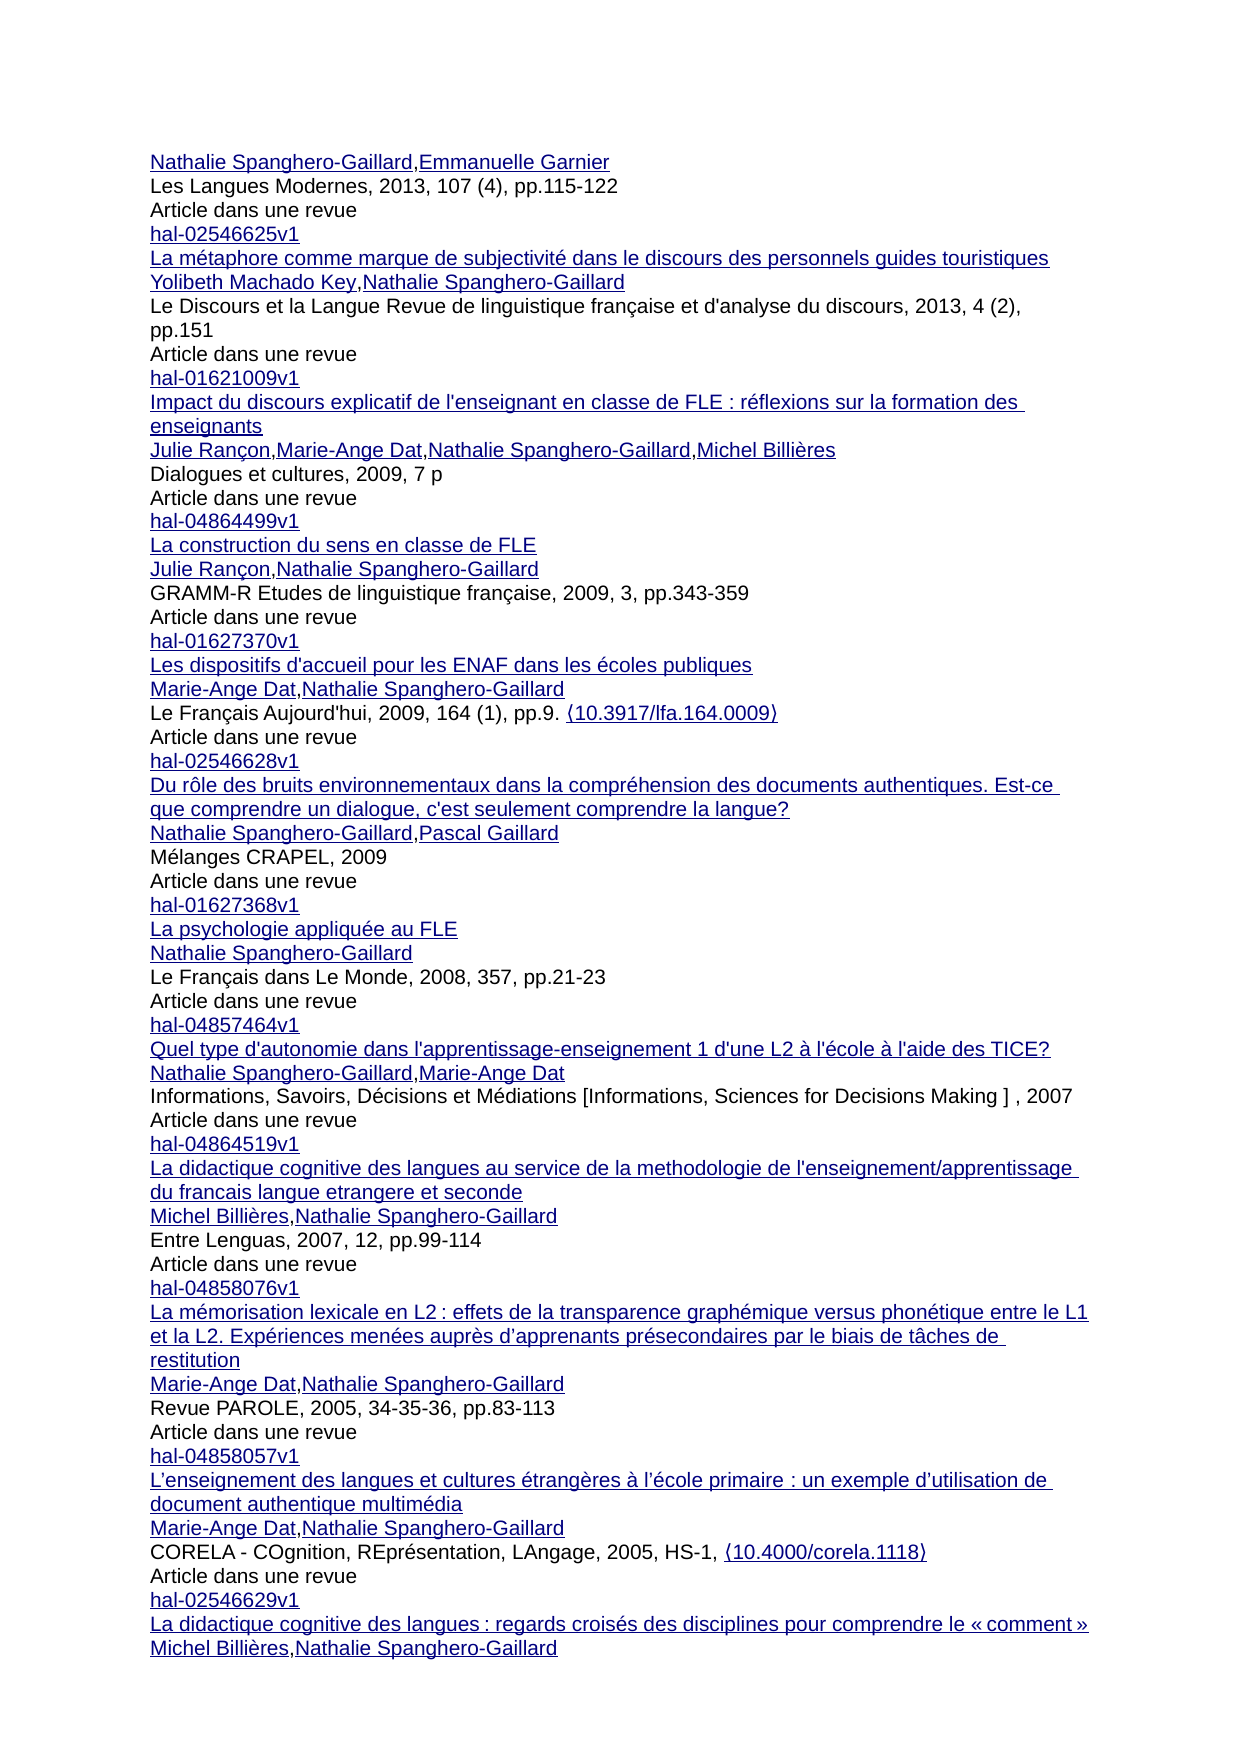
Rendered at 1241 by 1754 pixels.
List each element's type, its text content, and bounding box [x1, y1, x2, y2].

table_cell La construction du sens en classe de FLE Julie Rançon,Nathalie Spanghero-Gaillard GRAMM-R Etudes de linguistique française, 2009, 3, pp.343-359 Article dans une revue hal-01627370v1 [150, 533, 1090, 653]
table_cell Les dispositifs d'accueil pour les ENAF dans les écoles publiques Marie-Ange Dat,Nathalie Spanghero-Gaillard Le Français Aujourd'hui, 2009, 164 (1), pp.9. ⟨10.3917/lfa.164.0009⟩ Article dans une revue hal-02546628v1 [150, 653, 1090, 773]
table_cell La didactique cognitive des langues au service de la methodologie de l'enseignement/apprentissage du francais langue etrangere et seconde Michel Billières,Nathalie Spanghero-Gaillard Entre Lenguas, 2007, 12, pp.99-114 Article dans une revue hal-04858076v1 [150, 1156, 1090, 1300]
table_cell Quel type d'autonomie dans l'apprentissage-enseignement 1 d'une L2 à l'école à l'aide des TICE? Nathalie Spanghero-Gaillard,Marie-Ange Dat Informations, Savoirs, Décisions et Médiations [Informations, Sciences for Decisions Making ] , 2007 Article dans une revue hal-04864519v1 [150, 1036, 1090, 1156]
table_cell La didactique cognitive des langues : regards croisés des disciplines pour comprendre le « comment » Michel Billières,Nathalie Spanghero-Gaillard [150, 1611, 1090, 1659]
table_cell L’enseignement des langues et cultures étrangères à l’école primaire : un exemple d’utilisation de document authentique multimédia Marie-Ange Dat,Nathalie Spanghero-Gaillard CORELA - COgnition, REprésentation, LAngage, 2005, HS-1, ⟨10.4000/corela.1118⟩ Article dans une revue hal-02546629v1 [150, 1468, 1090, 1611]
table_cell Du rôle des bruits environnementaux dans la compréhension des documents authentiques. Est-ce que comprendre un dialogue, c'est seulement comprendre la langue? Nathalie Spanghero-Gaillard,Pascal Gaillard Mélanges CRAPEL, 2009 Article dans une revue hal-01627368v1 [150, 773, 1090, 917]
table_cell La psychologie appliquée au FLE Nathalie Spanghero-Gaillard Le Français dans Le Monde, 2008, 357, pp.21-23 Article dans une revue hal-04857464v1 [150, 917, 1090, 1036]
table_cell La mémorisation lexicale en L2 : effets de la transparence graphémique versus phonétique entre le L1 et la L2. Expériences menées auprès d’apprenants présecondaires par le biais de tâches de restitution Marie-Ange Dat,Nathalie Spanghero-Gaillard Revue PAROLE, 2005, 34-35-36, pp.83-113 Article dans une revue hal-04858057v1 [150, 1300, 1090, 1468]
table_cell La métaphore comme marque de subjectivité dans le discours des personnels guides touristiques Yolibeth Machado Key,Nathalie Spanghero-Gaillard Le Discours et la Langue Revue de linguistique française et d'analyse du discours, 2013, 4 (2), pp.151 Article dans une revue hal-01621009v1 [150, 246, 1090, 389]
table_cell Impact du discours explicatif de l'enseignant en classe de FLE : réflexions sur la formation des enseignants Julie Rançon,Marie-Ange Dat,Nathalie Spanghero-Gaillard,Michel Billières Dialogues et cultures, 2009, 7 p Article dans une revue hal-04864499v1 [150, 390, 1090, 533]
table_cell Nathalie Spanghero-Gaillard,Emmanuelle Garnier Les Langues Modernes, 2013, 107 (4), pp.115-122 Article dans une revue hal-02546625v1 [150, 150, 1090, 246]
